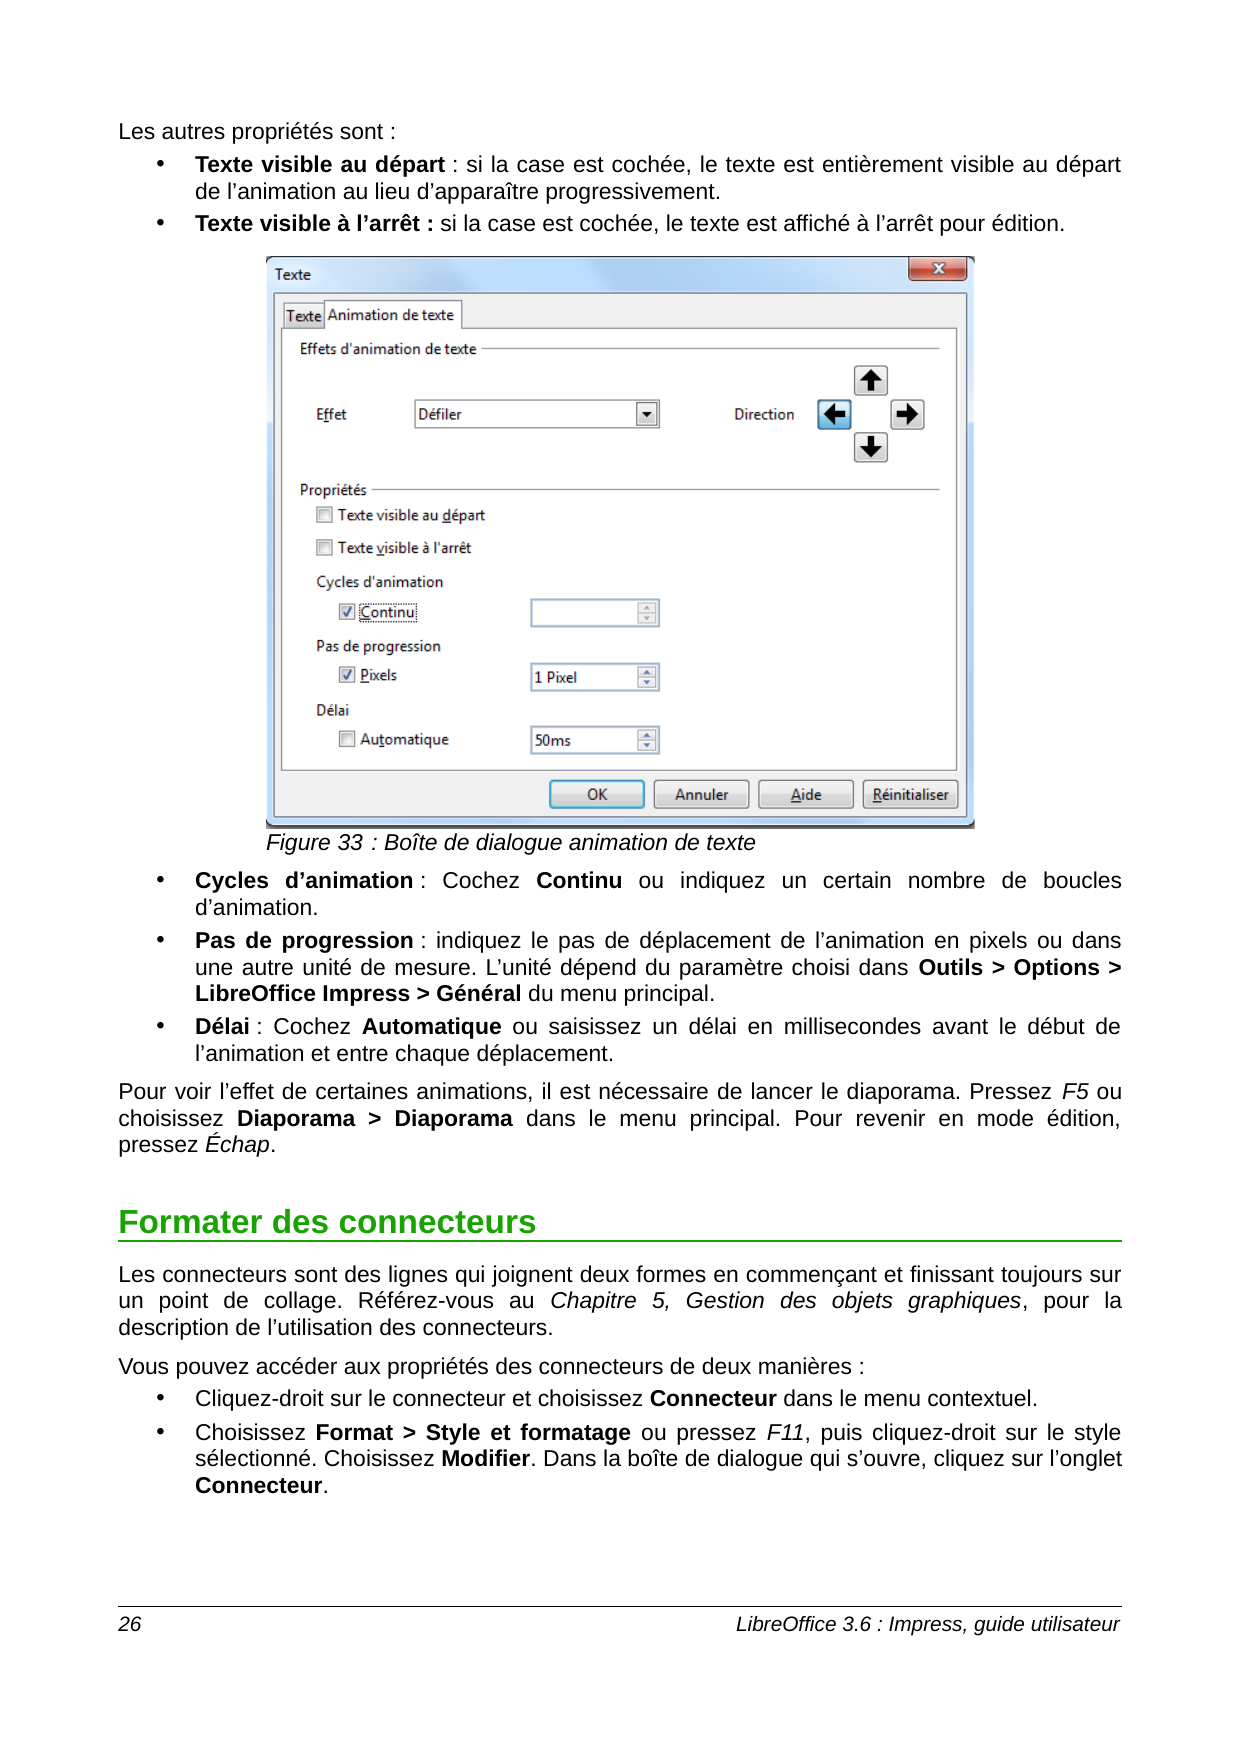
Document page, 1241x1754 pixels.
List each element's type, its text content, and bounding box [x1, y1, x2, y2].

list Cliquez-droit sur le connecteur et choisissez Connecteur dans le menu contextuel. [156, 1385, 1122, 1412]
list Texte visible au départ : si la case est cochée, le texte est entièrement visible au départ de l’animation au lieu d’apparaître progressivement. [156, 151, 1122, 204]
list Pas de progression : indiquez le pas de déplacement de l’animation en pixels ou dans une autre unité de mesure. L’unité dépend du paramètre choisi dans Outils > Options > LibreOffice Impress > Général du menu principal. [156, 927, 1122, 1006]
list Vous pouvez accéder aux propriétés des connecteurs de deux manières : [118, 1353, 1122, 1379]
text Pour voir l’effet de certaines animations, il est nécessaire de lancer le diaporama. Pressez F5 ou choisissez Diaporama > Diaporama dans le menu principal. Pour revenir en mode édition, pressez Échap. [118, 1078, 1122, 1157]
list Les autres propriétés sont : [118, 118, 1122, 144]
picture [266, 256, 975, 829]
text Les connecteurs sont des lignes qui joignent deux formes en commençant et finissant toujours sur un point de collage. Référez-vous au Chapitre 5, Gestion des objets graphiques, pour la description de l’utilisation des connecteurs. [118, 1261, 1122, 1340]
subtitle Formater des connecteurs [118, 1202, 1122, 1240]
list Choisissez Format > Style et formatage ou pressez F11, puis cliquez-droit sur le style sélectionné. Choisissez Modifier. Dans la boîte de dialogue qui s’ouvre, cliquez sur l’onglet Connecteur. [156, 1418, 1122, 1498]
list Cycles d’animation : Cochez Continu ou indiquez un certain nombre de boucles d’animation. [156, 867, 1122, 921]
list Délai : Cochez Automatique ou saisissez un délai en millisecondes avant le début de l’animation et entre chaque déplacement. [156, 1013, 1122, 1066]
list Texte visible à l’arrêt : si la case est cochée, le texte est affiché à l’arrêt pour édition. [156, 210, 1122, 237]
text Figure 33 : Boîte de dialogue animation de texte [266, 829, 974, 855]
